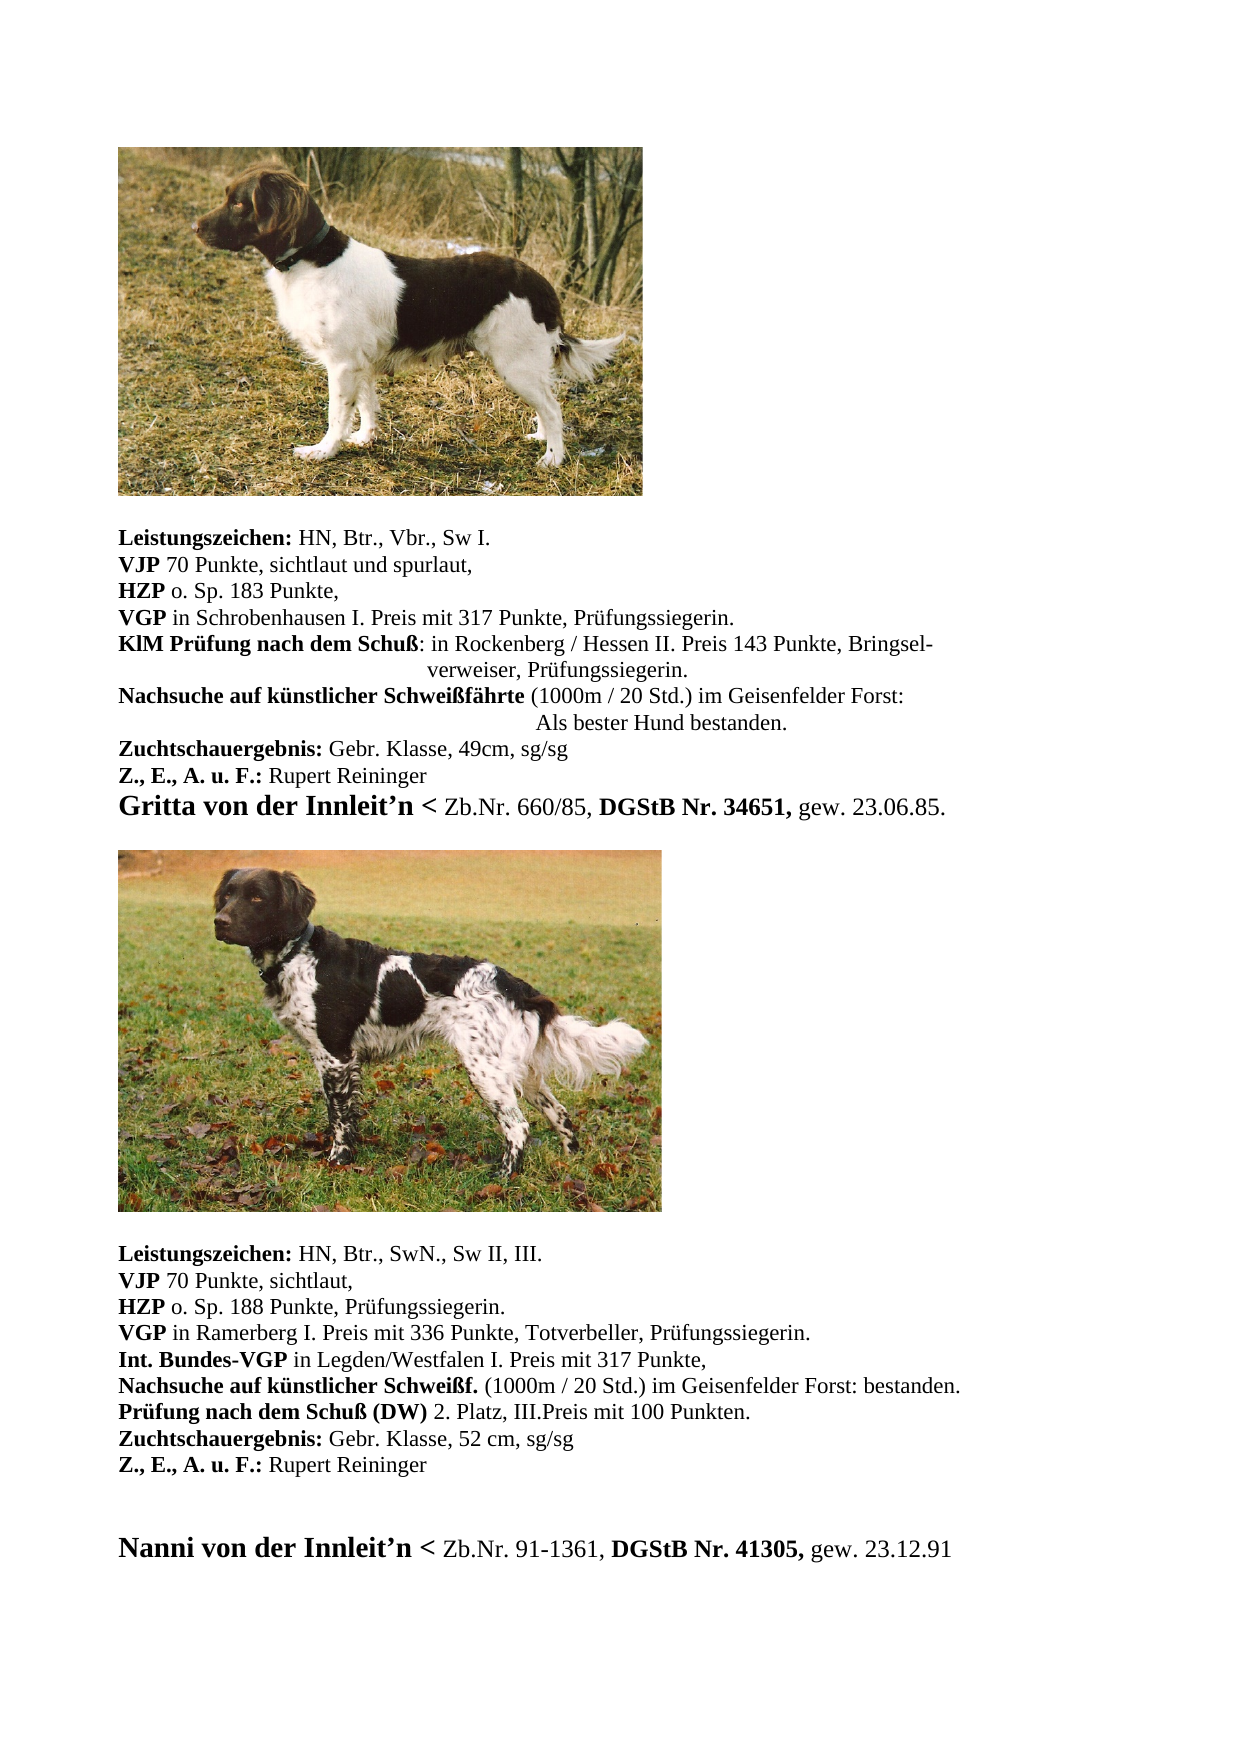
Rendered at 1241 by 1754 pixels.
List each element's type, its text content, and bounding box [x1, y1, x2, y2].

text Prüfung nach dem Schuß (DW) 2. Platz, III.Preis mit 100 Punkten. [118, 1398, 1122, 1425]
text verweiser, Prüfungssiegerin. [118, 656, 1122, 683]
text Leistungszeichen: HN, Btr., SwN., Sw II, III. [118, 1240, 1122, 1267]
text VJP 70 Punkte, sichtlaut und spurlaut, [118, 551, 1122, 577]
text KlM Prüfung nach dem Schuß: in Rockenberg / Hessen II. Preis 143 Punkte, Bringsel- [118, 630, 1122, 656]
text HZP o. Sp. 183 Punkte, [118, 577, 1122, 603]
text Nachsuche auf künstlicher Schweißf. (1000m / 20 Std.) im Geisenfelder Forst: bestanden. [118, 1372, 1122, 1398]
text VJP 70 Punkte, sichtlaut, [118, 1267, 1122, 1293]
text Leistungszeichen: HN, Btr., Vbr., Sw I. [118, 524, 1122, 551]
text Int. Bundes-VGP in Legden/Westfalen I. Preis mit 317 Punkte, [118, 1346, 1122, 1372]
text Z., E., A. u. F.: Rupert Reininger [118, 762, 1122, 788]
text Nanni von der Innleit’n < Zb.Nr. 91-1361, DGStB Nr. 41305, gew. 23.12.91 [118, 1530, 1122, 1564]
text VGP in Ramerberg I. Preis mit 336 Punkte, Totverbeller, Prüfungssiegerin. [118, 1319, 1122, 1346]
text Nachsuche auf künstlicher Schweißfährte (1000m / 20 Std.) im Geisenfelder Forst: [118, 683, 1122, 709]
text Zuchtschauergebnis: Gebr. Klasse, 52 cm, sg/sg [118, 1425, 1122, 1451]
text Gritta von der Innleit’n < Zb.Nr. 660/85, DGStB Nr. 34651, gew. 23.06.85. [118, 788, 1122, 822]
text VGP in Schrobenhausen I. Preis mit 317 Punkte, Prüfungssiegerin. [118, 603, 1122, 630]
text Zuchtschauergebnis: Gebr. Klasse, 49cm, sg/sg [118, 735, 1122, 762]
text Als bester Hund bestanden. [118, 709, 1122, 735]
text HZP o. Sp. 188 Punkte, Prüfungssiegerin. [118, 1293, 1122, 1319]
text Z., E., A. u. F.: Rupert Reininger [118, 1451, 1122, 1477]
